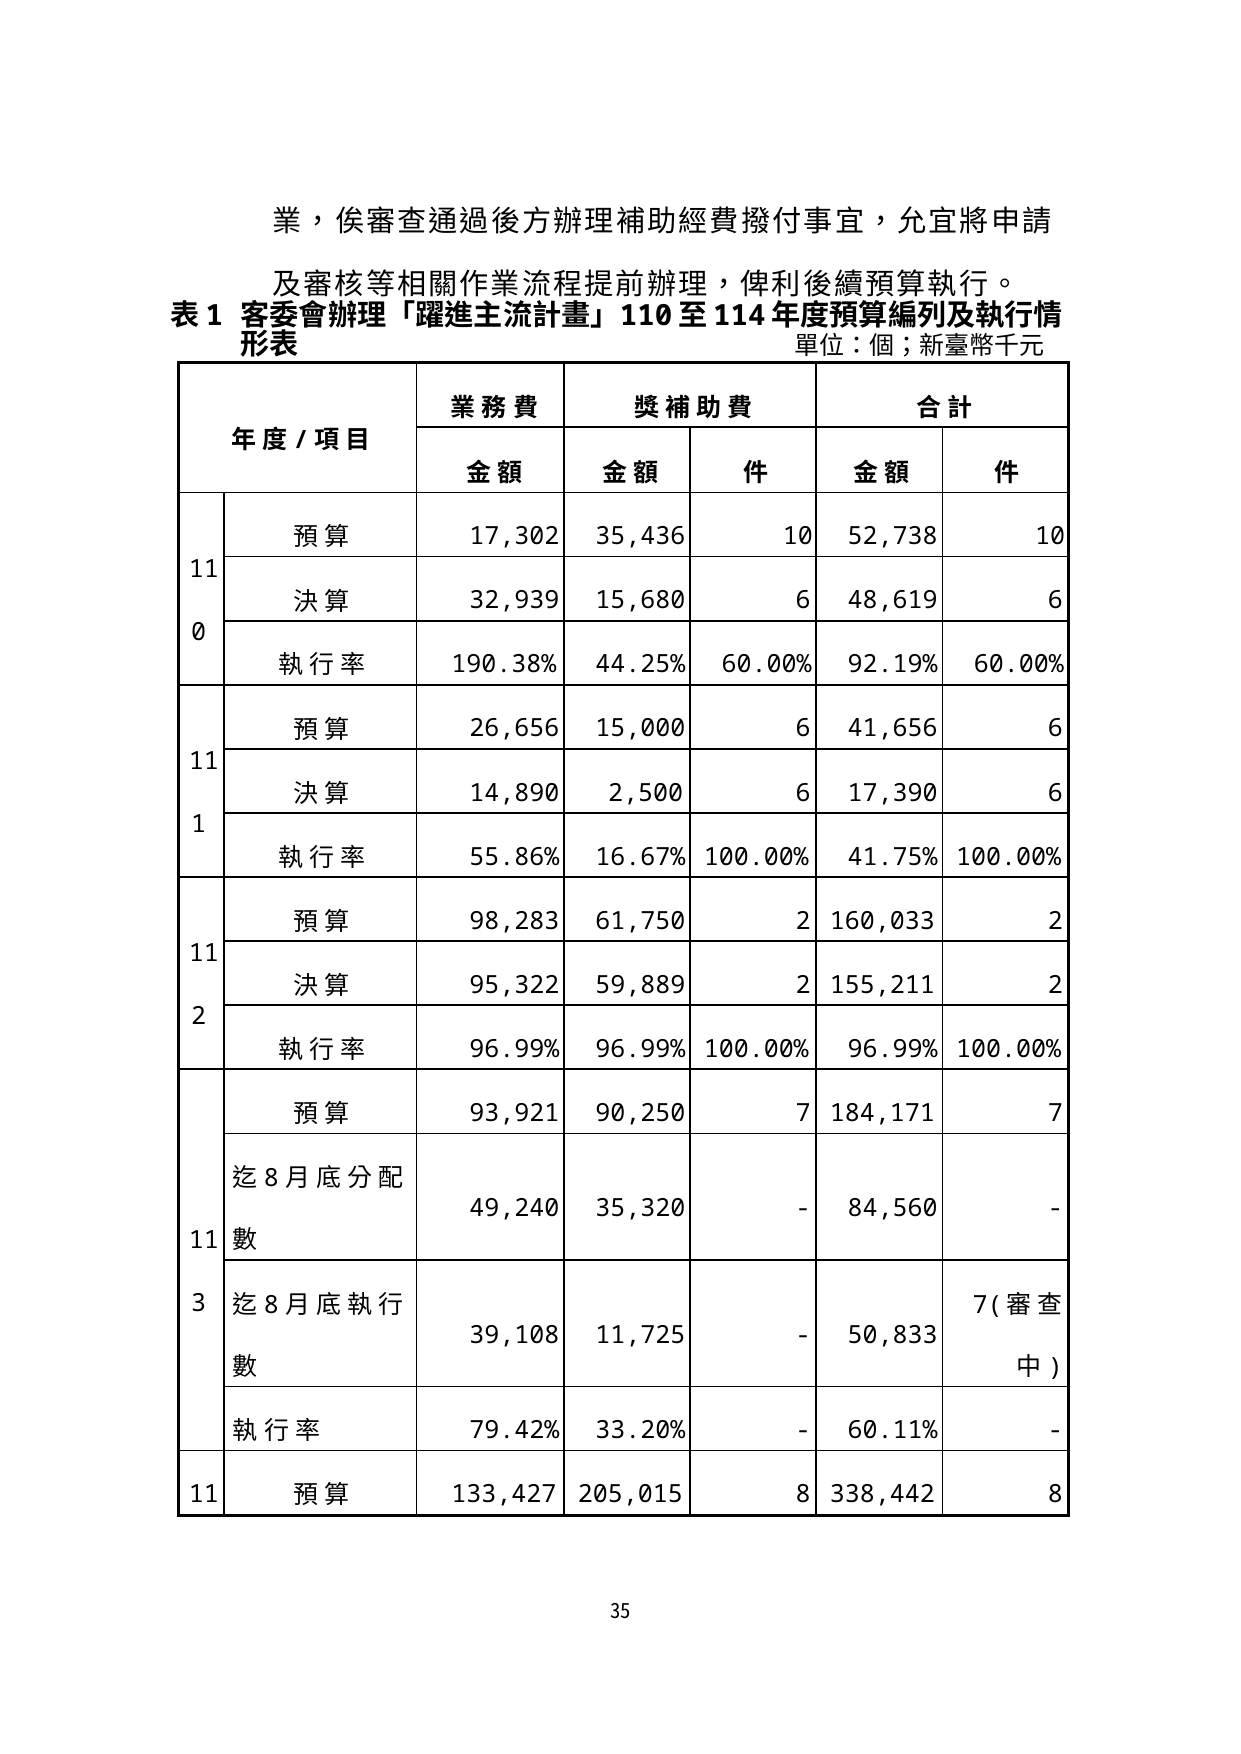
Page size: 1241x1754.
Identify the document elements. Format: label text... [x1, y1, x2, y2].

table_cell 6 [943, 686, 1067, 748]
table_cell 預算 [225, 878, 416, 940]
table_header 獎補助費 [565, 364, 815, 426]
table_cell 48,619 [817, 557, 942, 620]
table_cell 金額 [817, 428, 942, 492]
table_cell - [943, 1134, 1067, 1259]
table_cell 件 [943, 428, 1067, 492]
table_cell 49,240 [417, 1134, 563, 1259]
table_cell 79.42% [417, 1387, 563, 1449]
table_cell 6 [943, 557, 1067, 620]
table_cell 6 [691, 750, 815, 812]
table_cell 52,738 [817, 493, 942, 556]
table_cell 2 [691, 878, 815, 940]
table_cell 執行率 [225, 622, 416, 684]
table_cell 2,500 [565, 750, 689, 812]
table_header 業務費 [417, 364, 563, 426]
table_cell 96.99% [565, 1006, 689, 1068]
table_cell 60.00% [691, 622, 815, 684]
table_cell 7(審查中) [943, 1261, 1067, 1386]
table_cell 17,390 [817, 750, 942, 812]
table_cell 55.86% [417, 814, 563, 876]
table_cell 184,171 [817, 1070, 942, 1132]
table_cell 金額 [565, 428, 689, 492]
table_cell 預算 [225, 686, 416, 748]
table_cell 7 [691, 1070, 815, 1132]
table_cell - [691, 1134, 815, 1259]
table_cell 90,250 [565, 1070, 689, 1132]
table_cell 44.25% [565, 622, 689, 684]
table_cell 98,283 [417, 878, 563, 940]
table_cell 133,427 [417, 1451, 563, 1514]
table_cell 2 [943, 878, 1067, 940]
table_cell 15,000 [565, 686, 689, 748]
table_cell 338,442 [817, 1451, 942, 1514]
table_cell 100.00% [691, 1006, 815, 1068]
table_cell - [691, 1261, 815, 1386]
table_cell 96.99% [417, 1006, 563, 1068]
table_cell 111 [180, 686, 223, 876]
table_cell 10 [691, 493, 815, 556]
table_cell 10 [943, 493, 1067, 556]
table_cell 6 [691, 557, 815, 620]
table_cell 100.00% [943, 1006, 1067, 1068]
table_cell 33.20% [565, 1387, 689, 1449]
table_cell 2 [691, 942, 815, 1004]
table_cell 155,211 [817, 942, 942, 1004]
table_cell 92.19% [817, 622, 942, 684]
table_cell 11,725 [565, 1261, 689, 1386]
table_cell 35,436 [565, 493, 689, 556]
table_cell 110 [180, 493, 223, 684]
table_cell 11 [180, 1451, 223, 1514]
table_cell 93,921 [417, 1070, 563, 1132]
table_cell 35,320 [565, 1134, 689, 1259]
table_cell 7 [943, 1070, 1067, 1132]
table_cell 41,656 [817, 686, 942, 748]
table_cell 100.00% [943, 814, 1067, 876]
table_cell 15,680 [565, 557, 689, 620]
table_cell 112 [180, 878, 223, 1068]
table_cell 決算 [225, 750, 416, 812]
table_cell 8 [691, 1451, 815, 1514]
table_header 合計 [817, 364, 1067, 426]
table_cell 執行率 [225, 814, 416, 876]
table_cell 金額 [417, 428, 563, 492]
table_cell 50,833 [817, 1261, 942, 1386]
table_cell 39,108 [417, 1261, 563, 1386]
table_cell 41.75% [817, 814, 942, 876]
text 業，俟審查通過後方辦理補助經費撥付事宜，允宜將申請及審核等相關作業流程提前辦理，俾利後續預算執行。 [266, 177, 1063, 302]
table_cell 100.00% [691, 814, 815, 876]
table_cell 6 [691, 686, 815, 748]
table_cell 60.00% [943, 622, 1067, 684]
table_cell 預算 [225, 493, 416, 556]
table_cell 96.99% [817, 1006, 942, 1068]
table_cell 6 [943, 750, 1067, 812]
table_cell 95,322 [417, 942, 563, 1004]
table_cell 26,656 [417, 686, 563, 748]
table_header 年度/項目 [180, 364, 416, 492]
table_cell 14,890 [417, 750, 563, 812]
table_cell 8 [943, 1451, 1067, 1514]
table_cell 59,889 [565, 942, 689, 1004]
table_cell 32,939 [417, 557, 563, 620]
table_cell 113 [180, 1070, 223, 1449]
table_cell 84,560 [817, 1134, 942, 1259]
table_cell 61,750 [565, 878, 689, 940]
table_cell 決算 [225, 942, 416, 1004]
table_cell 預算 [225, 1070, 416, 1132]
table_cell 17,302 [417, 493, 563, 556]
table_cell - [691, 1387, 815, 1449]
table_cell 190.38% [417, 622, 563, 684]
table_cell - [943, 1387, 1067, 1449]
table_cell 執行率 [225, 1006, 416, 1068]
table_cell 決算 [225, 557, 416, 620]
text 表1 客委會辦理「躍進主流計畫」110至114年度預算編列及執行情形表 單位：個；新臺幣千元 [170, 302, 1069, 361]
table_cell 16.67% [565, 814, 689, 876]
table_cell 執行率 [225, 1387, 416, 1449]
table_cell 迄8月底執行數 [225, 1261, 416, 1386]
table_cell 件 [691, 428, 815, 492]
table_cell 迄8月底分配數 [225, 1134, 416, 1259]
table_cell 2 [943, 942, 1067, 1004]
table_cell 160,033 [817, 878, 942, 940]
table_cell 60.11% [817, 1387, 942, 1449]
table_cell 預算 [225, 1451, 416, 1514]
table_cell 205,015 [565, 1451, 689, 1514]
